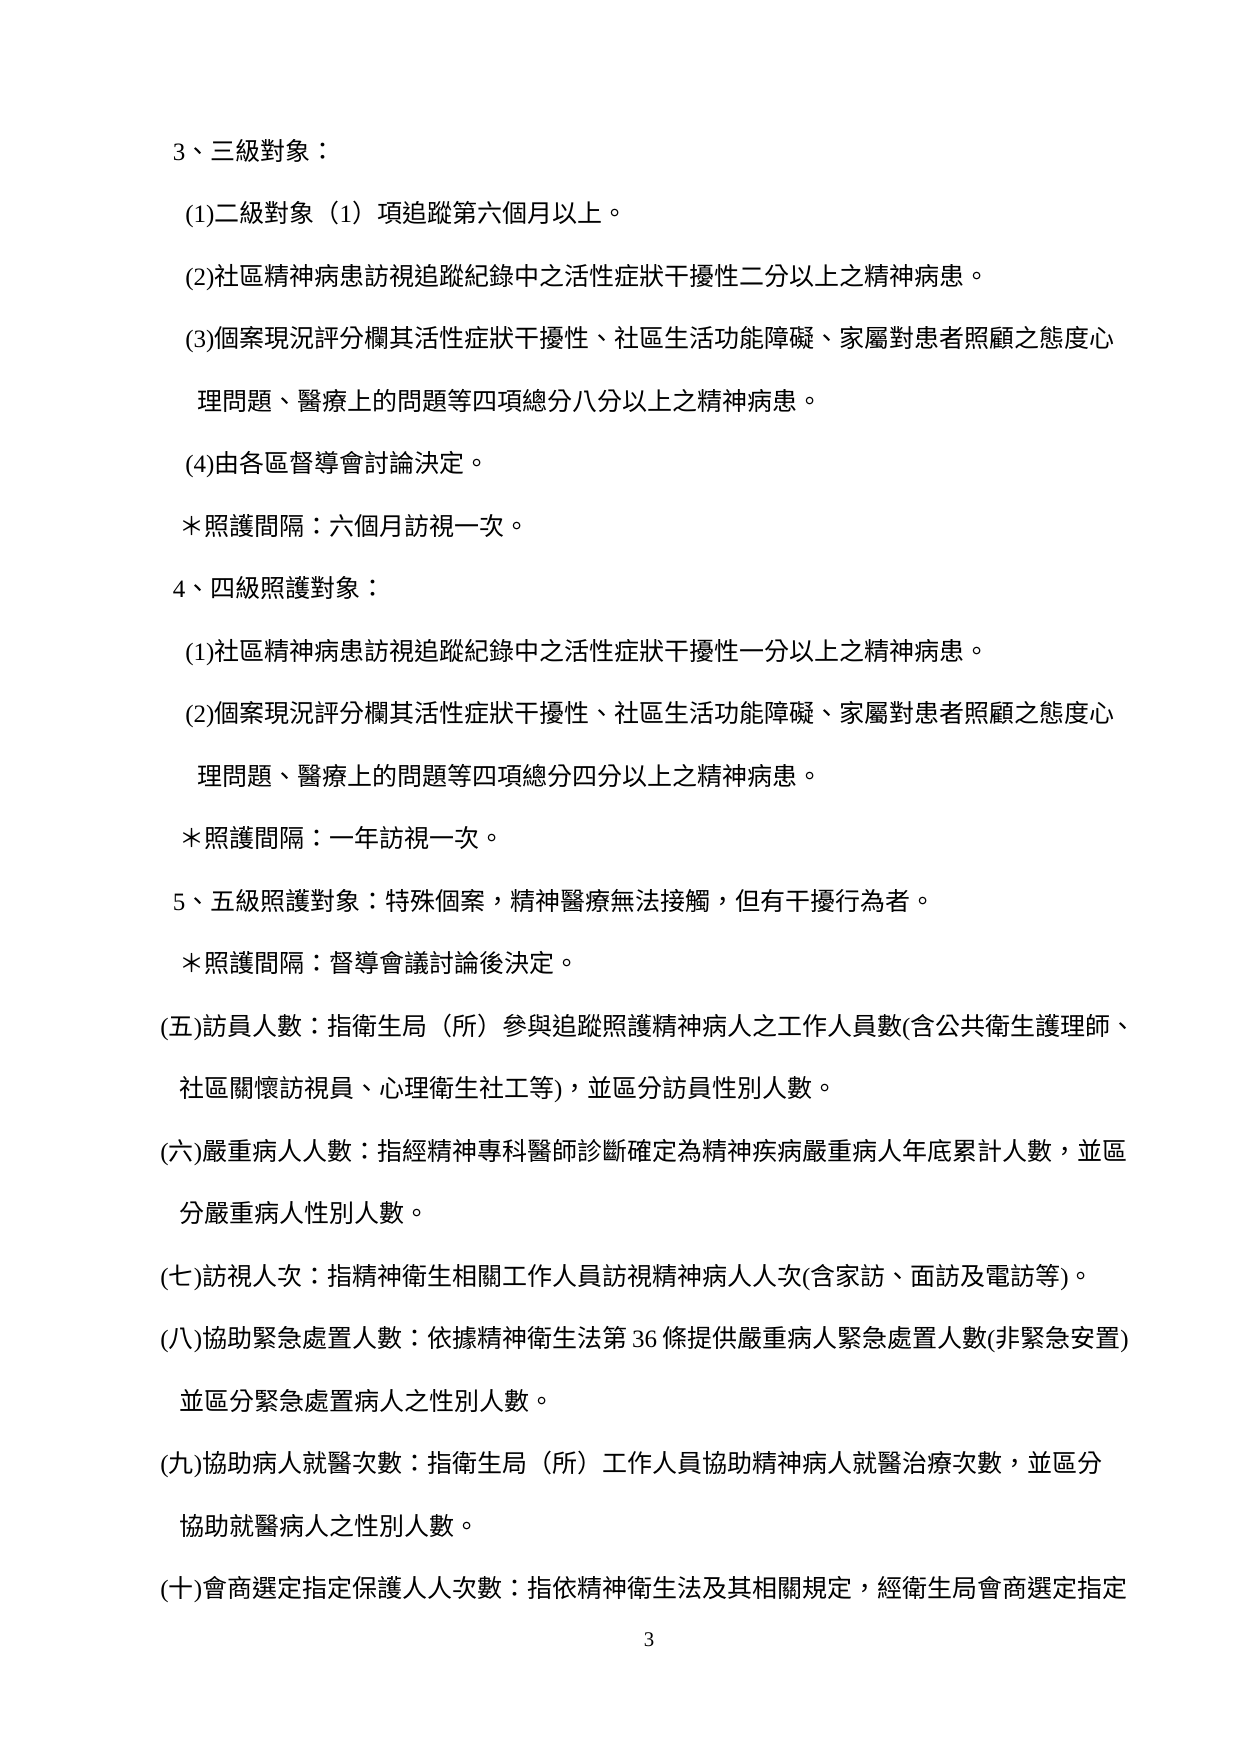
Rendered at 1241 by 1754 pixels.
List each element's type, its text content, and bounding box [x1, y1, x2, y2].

text 3、三級對象： [148, 108, 1150, 170]
text ＊照護間隔：督導會議討論後決定。 [148, 920, 1150, 983]
text 5、五級照護對象：特殊個案，精神醫療無法接觸，但有干擾行為者。 [148, 858, 1150, 920]
text (七)訪視人次：指精神衛生相關工作人員訪視精神病人人次(含家訪、面訪及電訪等)。 [148, 1233, 1150, 1295]
text (五)訪員人數：指衛生局（所）參與追蹤照護精神病人之工作人員數(含公共衛生護理師、 [148, 983, 1150, 1045]
text (九)協助病人就醫次數：指衛生局（所）工作人員協助精神病人就醫治療次數，並區分 [148, 1420, 1150, 1483]
text 理問題、醫療上的問題等四項總分四分以上之精神病患。 [148, 733, 1150, 795]
text (2)社區精神病患訪視追蹤紀錄中之活性症狀干擾性二分以上之精神病患。 [148, 233, 1150, 295]
text (3)個案現況評分欄其活性症狀干擾性、社區生活功能障礙、家屬對患者照顧之態度心 [148, 295, 1150, 358]
text 分嚴重病人性別人數。 [148, 1170, 1150, 1233]
text (六)嚴重病人人數：指經精神專科醫師診斷確定為精神疾病嚴重病人年底累計人數，並區 [148, 1108, 1150, 1170]
text (十)會商選定指定保護人人次數：指依精神衛生法及其相關規定，經衛生局會商選定指定 [148, 1545, 1150, 1608]
text (4)由各區督導會討論決定。 [148, 420, 1150, 483]
text 社區關懷訪視員、心理衛生社工等)，並區分訪員性別人數。 [148, 1045, 1150, 1108]
text (1)二級對象（1）項追蹤第六個月以上。 [148, 170, 1150, 233]
text (1)社區精神病患訪視追蹤紀錄中之活性症狀干擾性一分以上之精神病患。 [148, 608, 1150, 670]
text ＊照護間隔：六個月訪視一次。 [148, 483, 1150, 545]
text (2)個案現況評分欄其活性症狀干擾性、社區生活功能障礙、家屬對患者照顧之態度心 [148, 670, 1150, 733]
text 4、四級照護對象： [148, 545, 1150, 608]
text 理問題、醫療上的問題等四項總分八分以上之精神病患。 [148, 358, 1150, 420]
text 協助就醫病人之性別人數。 [148, 1483, 1150, 1545]
text (八)協助緊急處置人數：依據精神衛生法第36條提供嚴重病人緊急處置人數(非緊急安置) [148, 1295, 1150, 1358]
text ＊照護間隔：一年訪視一次。 [148, 795, 1150, 858]
text 並區分緊急處置病人之性別人數。 [148, 1358, 1150, 1420]
